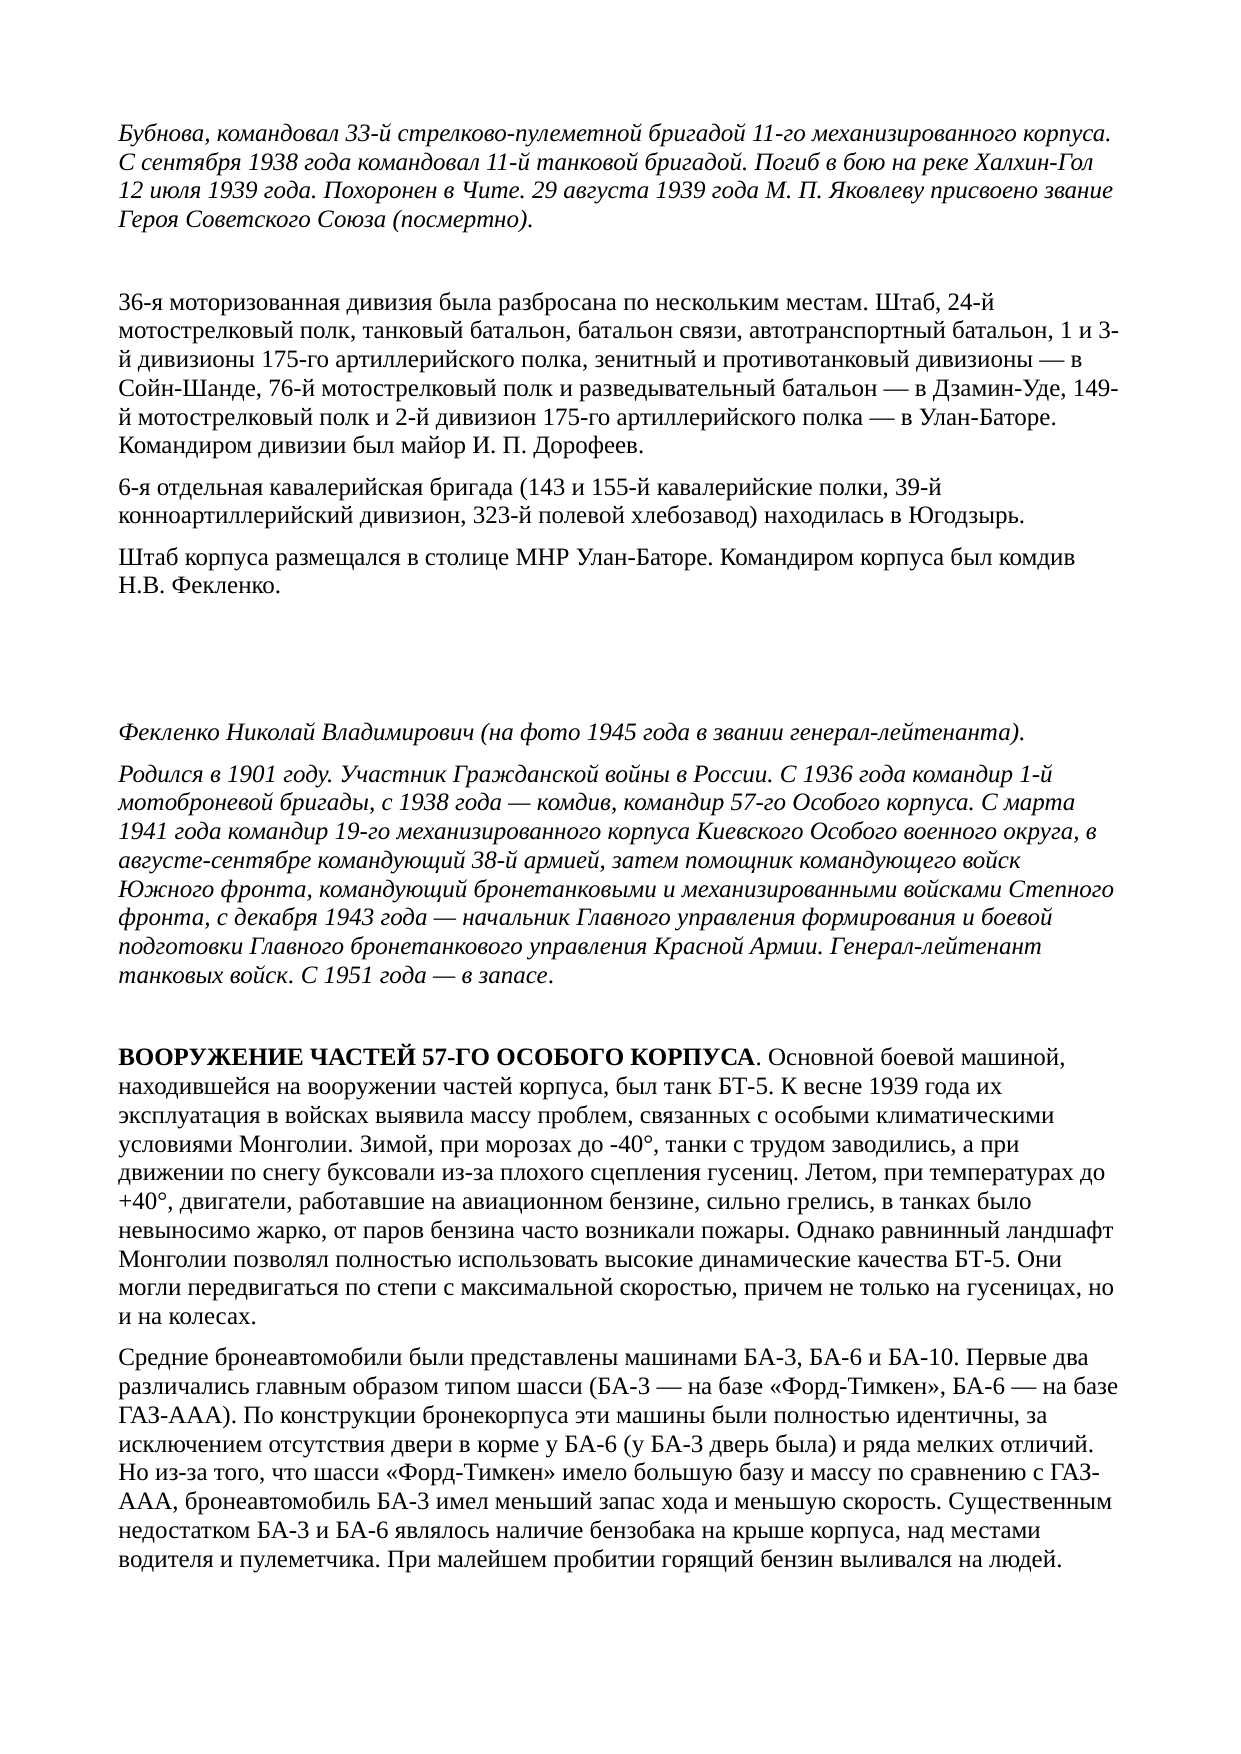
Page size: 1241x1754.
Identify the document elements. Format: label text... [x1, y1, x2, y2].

text Бубнова, командовал 33-й стрелково-пулеметной бригадой 11-го механизированного корпуса. С сентября 1938 года командовал 11-й танковой бригадой. Погиб в бою на реке Халхин-Гол 12 июля 1939 года. Похоронен в Чите. 29 августа 1939 года М. П. Яковлеву присвоено звание Героя Советского Союза (посмертно). [118, 118, 1122, 233]
text Штаб корпуса размещался в столице МНР Улан-Баторе. Командиром корпуса был комдив Н.В. Фекленко. [118, 542, 1122, 599]
text ВООРУЖЕНИЕ ЧАСТЕЙ 57-ГО ОСОБОГО КОРПУСА. Основной боевой машиной, находившейся на вооружении частей корпуса, был танк БТ-5. К весне 1939 года их эксплуатация в войсках выявила массу проблем, связанных с особыми климатическими условиями Монголии. Зимой, при морозах до -40°, танки с трудом заводились, а при движении по снегу буксовали из-за плохого сцепления гусениц. Летом, при температурах до +40°, двигатели, работавшие на авиационном бензине, сильно грелись, в танках было невыносимо жарко, от паров бензина часто возникали пожары. Однако равнинный ландшафт Монголии позволял полностью использовать высокие динамические качества БТ-5. Они могли передвигаться по степи с максимальной скоростью, причем не только на гусеницах, но и на колесах. [118, 1042, 1122, 1330]
text Фекленко Николай Владимирович (на фото 1945 года в звании генерал-лейтенанта). [118, 717, 1122, 746]
text 6-я отдельная кавалерийская бригада (143 и 155-й кавалерийские полки, 39-й конноартиллерийский дивизион, 323-й полевой хлебозавод) находилась в Югодзырь. [118, 472, 1122, 529]
text Средние бронеавтомобили были представлены машинами БА-3, БА-6 и БА-10. Первые два различались главным образом типом шасси (БА-3 — на базе «Форд-Тимкен», БА-6 — на базе ГАЗ-ААА). По конструкции бронекорпуса эти машины были полностью идентичны, за исключением отсутствия двери в корме у БА-6 (у БА-3 дверь была) и ряда мелких отличий. Но из-за того, что шасси «Форд-Тимкен» имело большую базу и массу по сравнению с ГАЗ-ААА, бронеавтомобиль БА-3 имел меньший запас хода и меньшую скорость. Существенным недостатком БА-3 и БА-6 являлось наличие бензобака на крыше корпуса, над местами водителя и пулеметчика. При малейшем пробитии горящий бензин выливался на людей. [118, 1342, 1122, 1572]
text 36-я моторизованная дивизия была разбросана по нескольким местам. Штаб, 24-й мотострелковый полк, танковый батальон, батальон связи, автотранспортный батальон, 1 и 3-й дивизионы 175-го артиллерийского полка, зенитный и противотанковый дивизионы — в Сойн-Шанде, 76-й мотострелковый полк и разведывательный батальон — в Дзамин-Уде, 149-й мотострелковый полк и 2-й дивизион 175-го артиллерийского полка — в Улан-Баторе. Командиром дивизии был майор И. П. Дорофеев. [118, 287, 1122, 459]
text Родился в 1901 году. Участник Гражданской войны в России. С 1936 года командир 1-й мотоброневой бригады, с 1938 года — комдив, командир 57-го Особого корпуса. С марта 1941 года командир 19-го механизированного корпуса Киевского Особого военного округа, в августе-сентябре командующий 38-й армией, затем помощник командующего войск Южного фронта, командующий бронетанковыми и механизированными войсками Степного фронта, с декабря 1943 года — начальник Главного управления формирования и боевой подготовки Главного бронетанкового управления Красной Армии. Генерал-лейтенант танковых войск. С 1951 года — в запасе. [118, 759, 1122, 989]
